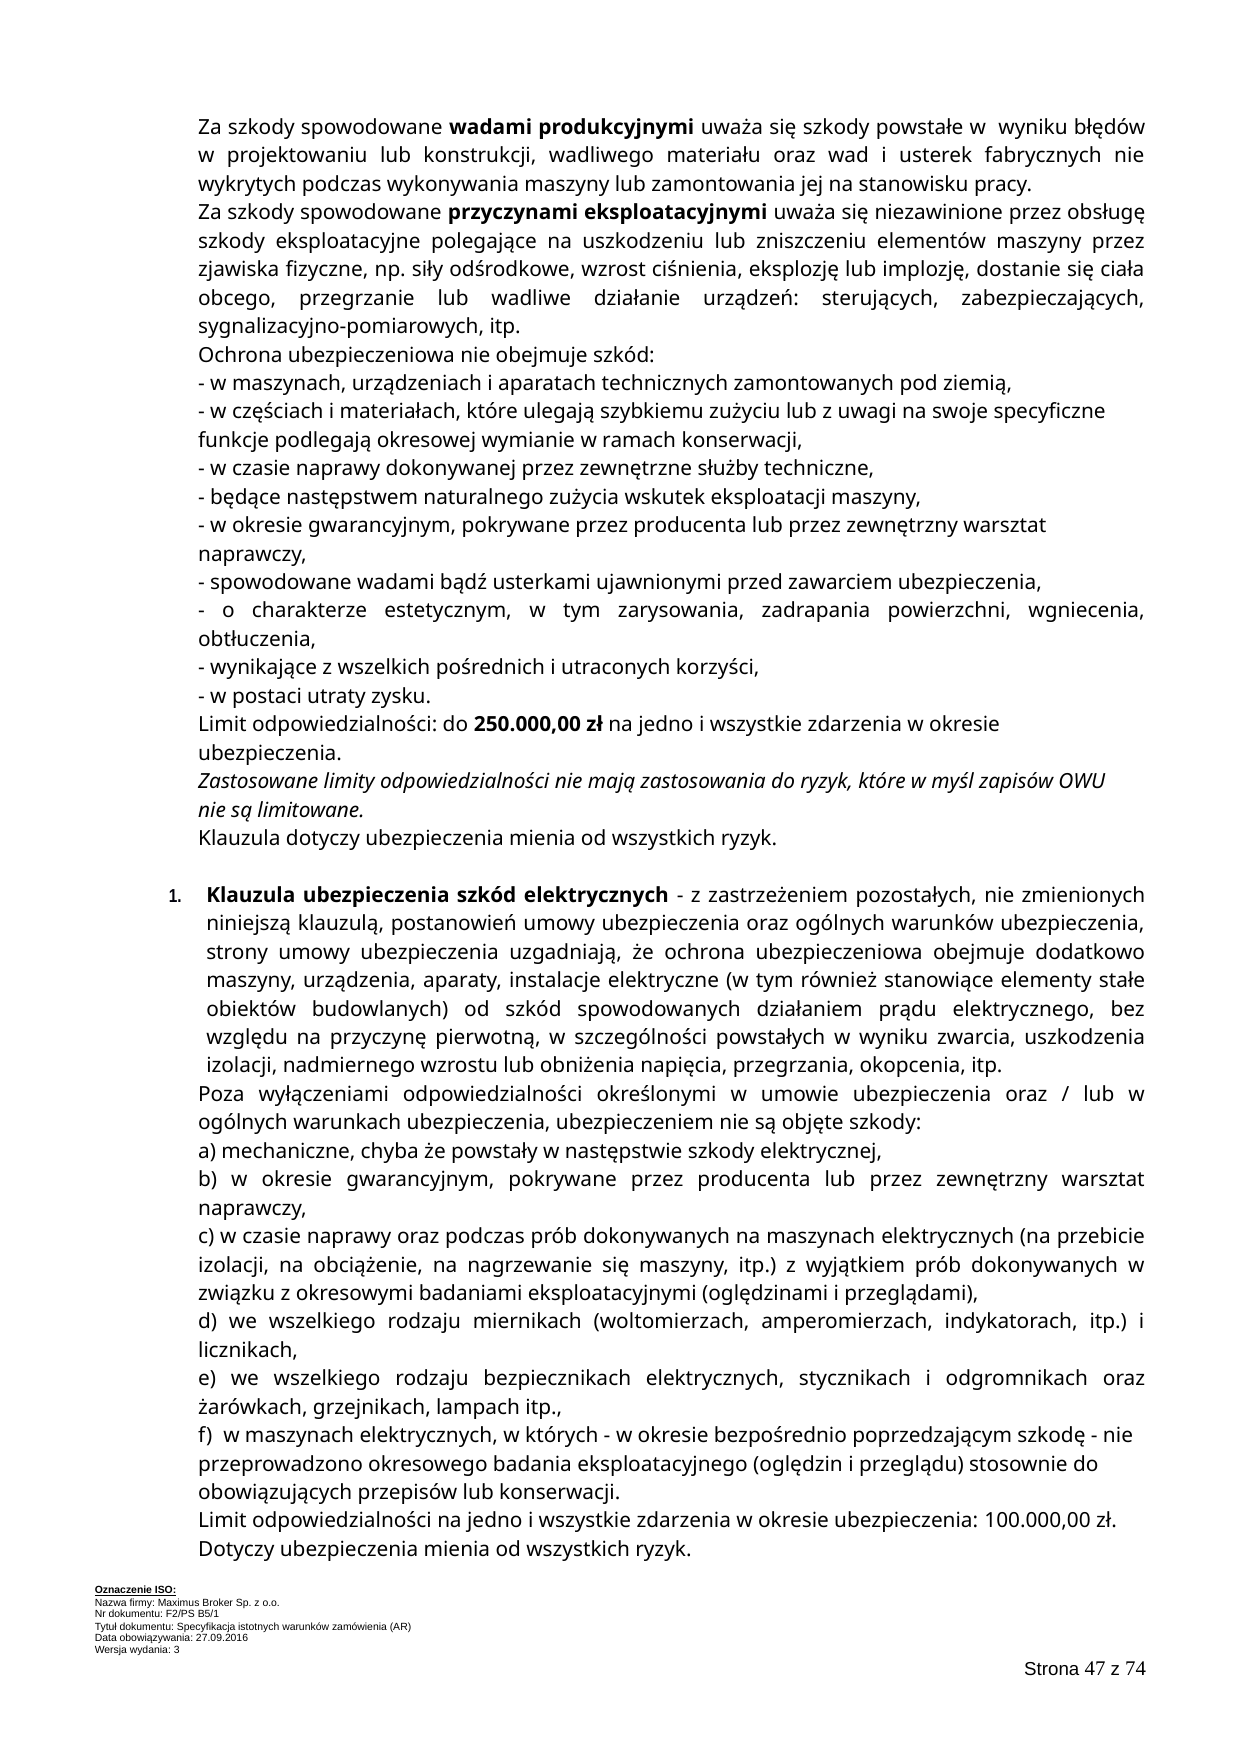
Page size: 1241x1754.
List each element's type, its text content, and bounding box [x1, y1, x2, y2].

text Zastosowane limity odpowiedzialności nie mają zastosowania do ryzyk, które w myśl zapisów OWU [198, 766, 1146, 795]
text Klauzula dotyczy ubezpieczenia mienia od wszystkich ryzyk. [198, 823, 1146, 852]
text - w częściach i materiałach, które ulegają szybkiemu zużyciu lub z uwagi na swoje specyficzne funkcje podlegają okresowej wymianie w ramach konserwacji, [198, 397, 1146, 453]
text - w maszynach, urządzeniach i aparatach technicznych zamontowanych pod ziemią, [198, 368, 1146, 397]
text - wynikające z wszelkich pośrednich i utraconych korzyści, [198, 652, 1146, 681]
list Klauzula ubezpieczenia szkód elektrycznych - z zastrzeżeniem pozostałych, nie zmienionych niniejszą klauzulą, postanowień umowy ubezpieczenia oraz ogólnych warunków ubezpieczenia, strony umowy ubezpieczenia uzgadniają, że ochrona ubezpieczeniowa obejmuje dodatkowo maszyny, urządzenia, aparaty, instalacje elektryczne (w tym również stanowiące elementy stałe obiektów budowlanych) od szkód spowodowanych działaniem prądu elektrycznego, bez względu na przyczynę pierwotną, w szczególności powstałych w wyniku zwarcia, uszkodzenia izolacji, nadmiernego wzrostu lub obniżenia napięcia, przegrzania, okopcenia, itp. [168, 880, 1146, 1079]
text Poza wyłączeniami odpowiedzialności określonymi w umowie ubezpieczenia oraz / lub w ogólnych warunkach ubezpieczenia, ubezpieczeniem nie są objęte szkody: [198, 1079, 1146, 1136]
text Limit odpowiedzialności: do 250.000,00 zł na jedno i wszystkie zdarzenia w okresie ubezpieczenia. [198, 709, 1146, 766]
text - w okresie gwarancyjnym, pokrywane przez producenta lub przez zewnętrzny warsztat naprawczy, [198, 510, 1146, 567]
text f) w maszynach elektrycznych, w których - w okresie bezpośrednio poprzedzającym szkodę - nie przeprowadzono okresowego badania eksploatacyjnego (oględzin i przeglądu) stosownie do obowiązujących przepisów lub konserwacji. [198, 1420, 1146, 1506]
text Za szkody spowodowane przyczynami eksploatacyjnymi uważa się niezawinione przez obsługę szkody eksploatacyjne polegające na uszkodzeniu lub zniszczeniu elementów maszyny przez zjawiska fizyczne, np. siły odśrodkowe, wzrost ciśnienia, eksplozję lub implozję, dostanie się ciała obcego, przegrzanie lub wadliwe działanie urządzeń: sterujących, zabezpieczających, sygnalizacyjno-pomiarowych, itp. [198, 197, 1146, 340]
text nie są limitowane. [198, 795, 1146, 823]
text a) mechaniczne, chyba że powstały w następstwie szkody elektrycznej, [198, 1136, 1146, 1164]
text - w czasie naprawy dokonywanej przez zewnętrzne służby techniczne, [198, 453, 1146, 482]
text - spowodowane wadami bądź usterkami ujawnionymi przed zawarciem ubezpieczenia, [198, 567, 1146, 596]
text Za szkody spowodowane wadami produkcyjnymi uważa się szkody powstałe w wyniku błędów w projektowaniu lub konstrukcji, wadliwego materiału oraz wad i usterek fabrycznych nie wykrytych podczas wykonywania maszyny lub zamontowania jej na stanowisku pracy. [198, 112, 1146, 197]
text - o charakterze estetycznym, w tym zarysowania, zadrapania powierzchni, wgniecenia, obtłuczenia, [198, 596, 1146, 652]
text c) w czasie naprawy oraz podczas prób dokonywanych na maszynach elektrycznych (na przebicie izolacji, na obciążenie, na nagrzewanie się maszyny, itp.) z wyjątkiem prób dokonywanych w związku z okresowymi badaniami eksploatacyjnymi (oględzinami i przeglądami), [198, 1221, 1146, 1307]
text - będące następstwem naturalnego zużycia wskutek eksploatacji maszyny, [198, 482, 1146, 510]
text Ochrona ubezpieczeniowa nie obejmuje szkód: [198, 340, 1146, 368]
text - w postaci utraty zysku. [198, 681, 1146, 709]
text Limit odpowiedzialności na jedno i wszystkie zdarzenia w okresie ubezpieczenia: 100.000,00 zł. Dotyczy ubezpieczenia mienia od wszystkich ryzyk. [198, 1506, 1146, 1562]
text e) we wszelkiego rodzaju bezpiecznikach elektrycznych, stycznikach i odgromnikach oraz żarówkach, grzejnikach, lampach itp., [198, 1363, 1146, 1420]
text d) we wszelkiego rodzaju miernikach (woltomierzach, amperomierzach, indykatorach, itp.) i licznikach, [198, 1307, 1146, 1363]
text b) w okresie gwarancyjnym, pokrywane przez producenta lub przez zewnętrzny warsztat naprawczy, [198, 1164, 1146, 1221]
